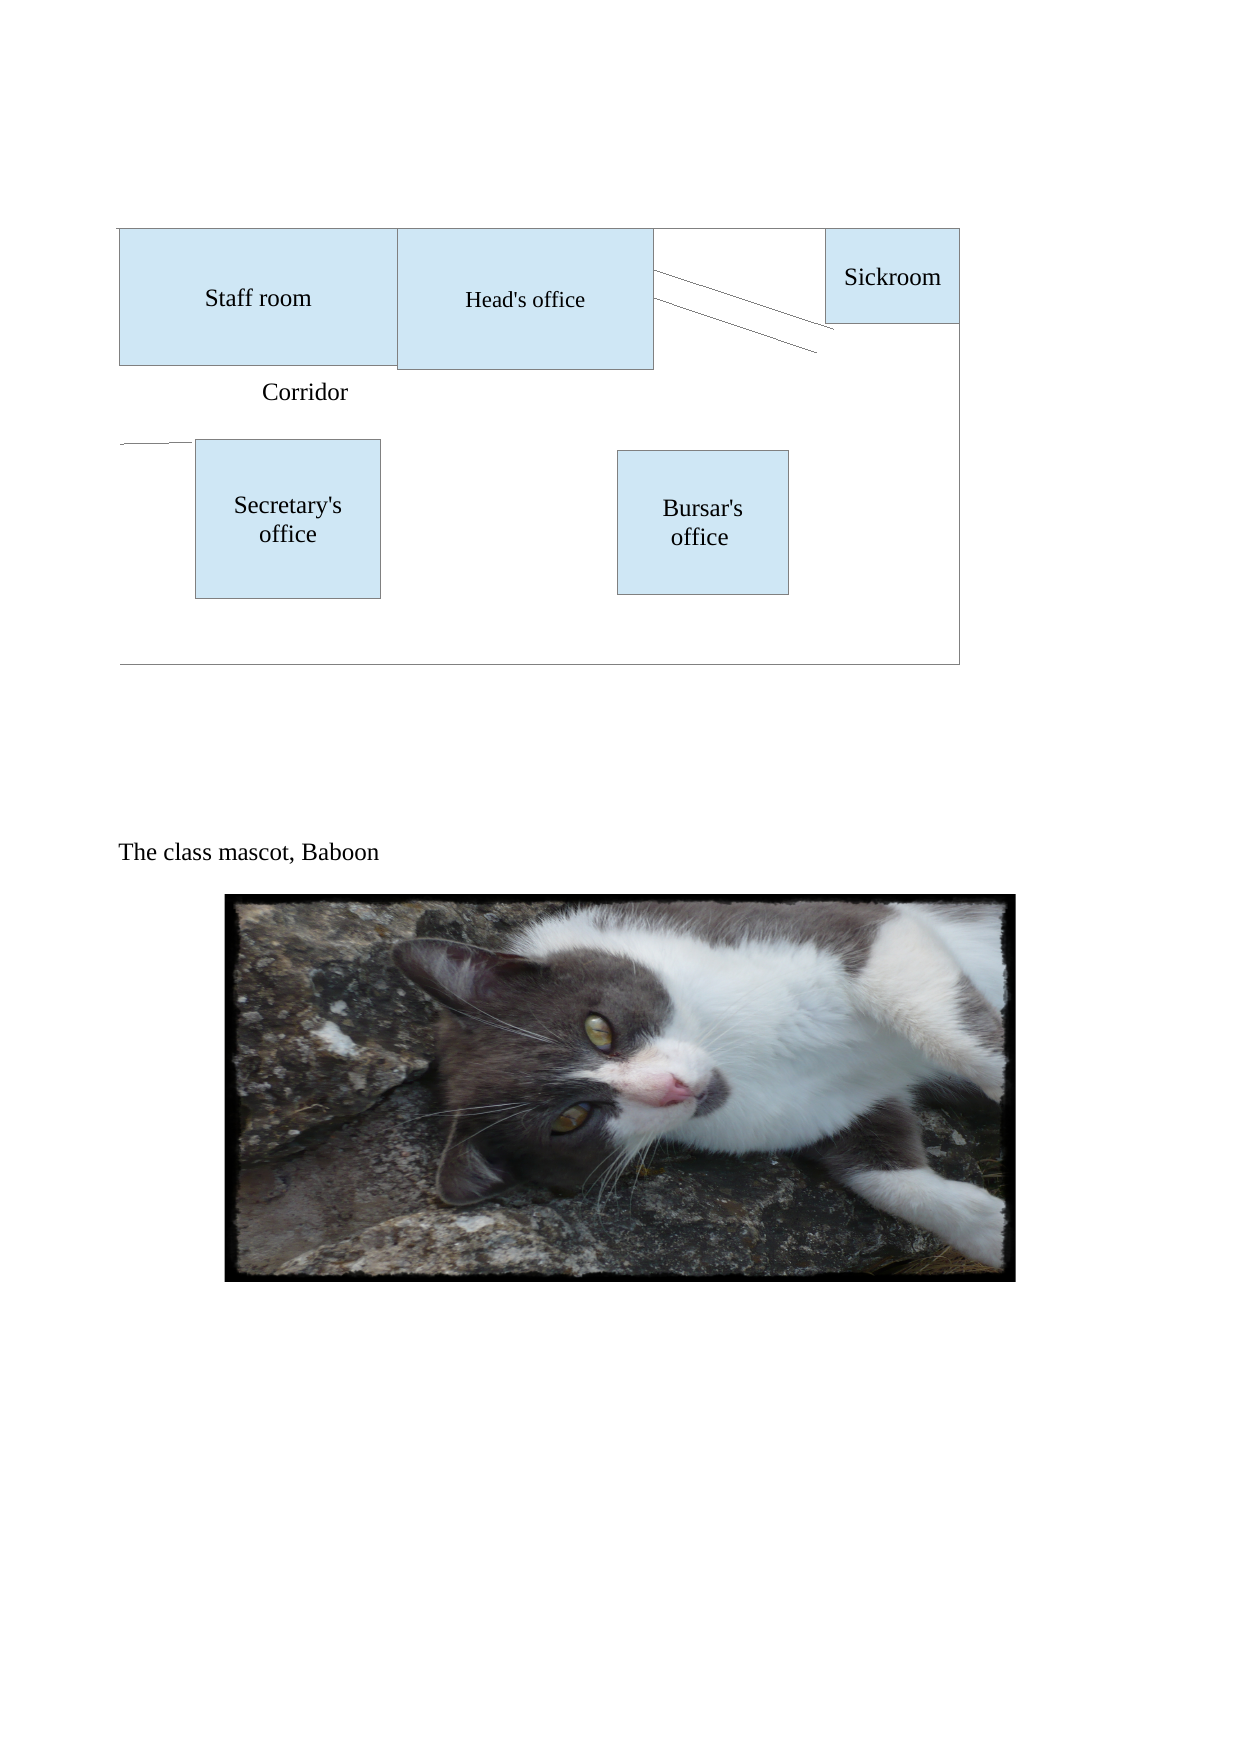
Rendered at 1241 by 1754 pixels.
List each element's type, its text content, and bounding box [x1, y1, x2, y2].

text The class mascot, Baboon [118, 837, 1122, 866]
text Corridor [118, 377, 959, 406]
text [960, 377, 1122, 406]
picture [224, 894, 1016, 1282]
